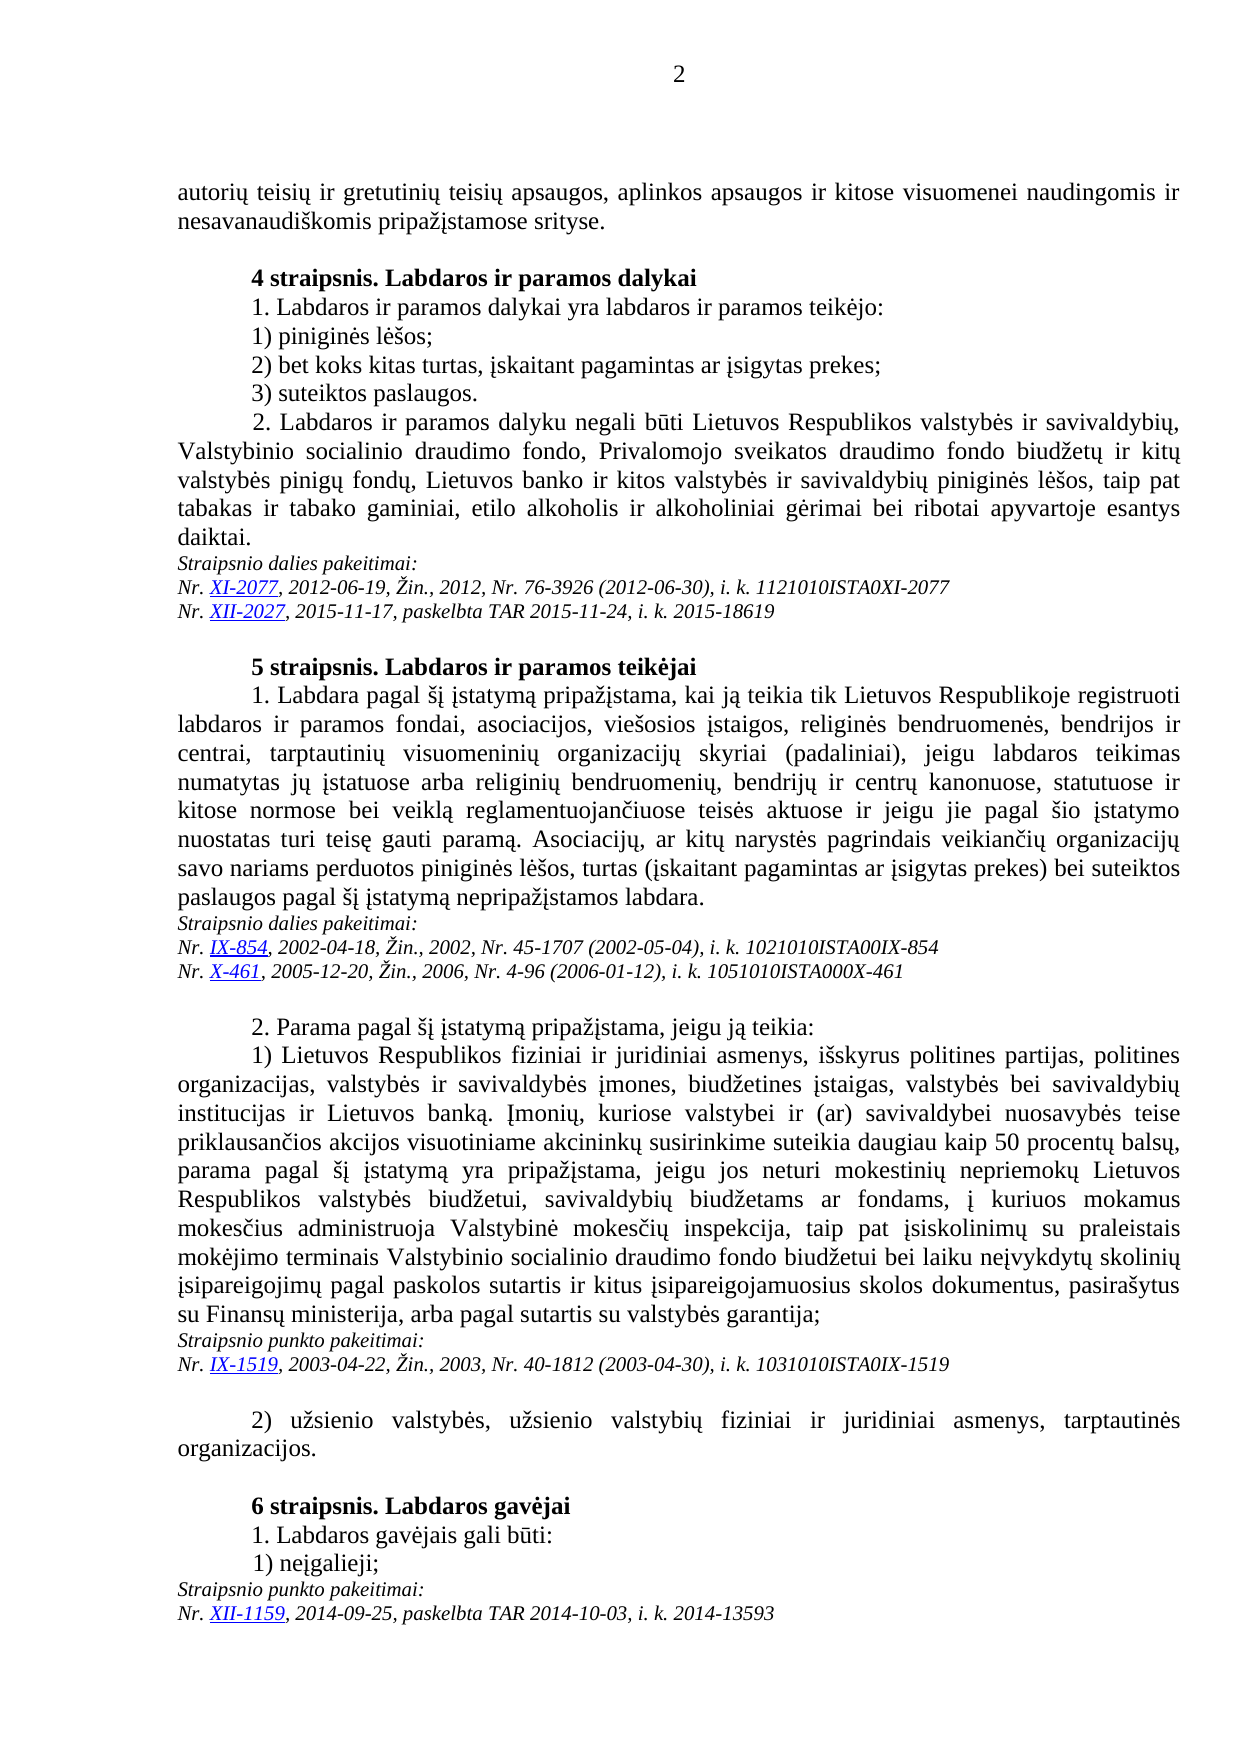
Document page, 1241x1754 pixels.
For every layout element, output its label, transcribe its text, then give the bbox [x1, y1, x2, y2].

text Straipsnio dalies pakeitimai: [177, 551, 1181, 575]
text 4 straipsnis. Labdaros ir paramos dalykai [177, 263, 1181, 292]
text 3) suteiktos paslaugos. [177, 378, 1181, 407]
text 5 straipsnis. Labdaros ir paramos teikėjai [177, 652, 1181, 681]
text 1) Lietuvos Respublikos fiziniai ir juridiniai asmenys, išskyrus politines partijas, politines organizacijas, valstybės ir savivaldybės įmones, biudžetines įstaigas, valstybės bei savivaldybių institucijas ir Lietuvos banką. Įmonių, kuriose valstybei ir (ar) savivaldybei nuosavybės teise priklausančios akcijos visuotiniame akcininkų susirinkime suteikia daugiau kaip 50 procentų balsų, parama pagal šį įstatymą yra pripažįstama, jeigu jos neturi mokestinių nepriemokų Lietuvos Respublikos valstybės biudžetui, savivaldybių biudžetams ar fondams, į kuriuos mokamus mokesčius administruoja Valstybinė mokesčių inspekcija, taip pat įsiskolinimų su praleistais mokėjimo terminais Valstybinio socialinio draudimo fondo biudžetui bei laiku neįvykdytų skolinių įsipareigojimų pagal paskolos sutartis ir kitus įsipareigojamuosius skolos dokumentus, pasirašytus su Finansų ministerija, arba pagal sutartis su valstybės garantija; [177, 1040, 1181, 1328]
text Nr. IX-854, 2002-04-18, Žin., 2002, Nr. 45-1707 (2002-05-04), i. k. 1021010ISTA00IX-854 [177, 935, 1181, 959]
text 2) užsienio valstybės, užsienio valstybių fiziniai ir juridiniai asmenys, tarptautinės organizacijos. [177, 1405, 1181, 1462]
text Nr. X-461, 2005-12-20, Žin., 2006, Nr. 4-96 (2006-01-12), i. k. 1051010ISTA000X-461 [177, 959, 1181, 983]
text 1. Labdaros gavėjais gali būti: [177, 1520, 1181, 1548]
text Straipsnio dalies pakeitimai: [177, 911, 1181, 935]
text autorių teisių ir gretutinių teisių apsaugos, aplinkos apsaugos ir kitose visuomenei naudingomis ir nesavanaudiškomis pripažįstamose srityse. [177, 177, 1181, 235]
text Straipsnio punkto pakeitimai: [177, 1328, 1181, 1352]
text 1) piniginės lėšos; [177, 321, 1181, 350]
text 1. Labdara pagal šį įstatymą pripažįstama, kai ją teikia tik Lietuvos Respublikoje registruoti labdaros ir paramos fondai, asociacijos, viešosios įstaigos, religinės bendruomenės, bendrijos ir centrai, tarptautinių visuomeninių organizacijų skyriai (padaliniai), jeigu labdaros teikimas numatytas jų įstatuose arba religinių bendruomenių, bendrijų ir centrų kanonuose, statutuose ir kitose normose bei veiklą reglamentuojančiuose teisės aktuose ir jeigu jie pagal šio įstatymo nuostatas turi teisę gauti paramą. Asociacijų, ar kitų narystės pagrindais veikiančių organizacijų savo nariams perduotos piniginės lėšos, turtas (įskaitant pagamintas ar įsigytas prekes) bei suteiktos paslaugos pagal šį įstatymą nepripažįstamos labdara. [177, 681, 1181, 911]
text 1. Labdaros ir paramos dalykai yra labdaros ir paramos teikėjo: [177, 292, 1181, 321]
text 6 straipsnis. Labdaros gavėjai [177, 1491, 1181, 1520]
text Nr. IX-1519, 2003-04-22, Žin., 2003, Nr. 40-1812 (2003-04-30), i. k. 1031010ISTA0IX-1519 [177, 1352, 1181, 1376]
text Nr. XI-2077, 2012-06-19, Žin., 2012, Nr. 76-3926 (2012-06-30), i. k. 1121010ISTA0XI-2077 [177, 575, 1181, 599]
text Nr. XII-1159, 2014-09-25, paskelbta TAR 2014-10-03, i. k. 2014-13593 [177, 1601, 1181, 1625]
text 2) bet koks kitas turtas, įskaitant pagamintas ar įsigytas prekes; [177, 350, 1181, 378]
text Nr. XII-2027, 2015-11-17, paskelbta TAR 2015-11-24, i. k. 2015-18619 [177, 599, 1181, 623]
text 2. Parama pagal šį įstatymą pripažįstama, jeigu ją teikia: [177, 1012, 1181, 1040]
text 2. Labdaros ir paramos dalyku negali būti Lietuvos Respublikos valstybės ir savivaldybių, Valstybinio socialinio draudimo fondo, Privalomojo sveikatos draudimo fondo biudžetų ir kitų valstybės pinigų fondų, Lietuvos banko ir kitos valstybės ir savivaldybių piniginės lėšos, taip pat tabakas ir tabako gaminiai, etilo alkoholis ir alkoholiniai gėrimai bei ribotai apyvartoje esantys daiktai. [177, 407, 1181, 551]
text Straipsnio punkto pakeitimai: [177, 1577, 1181, 1601]
text 1) neįgalieji; [177, 1548, 1181, 1577]
